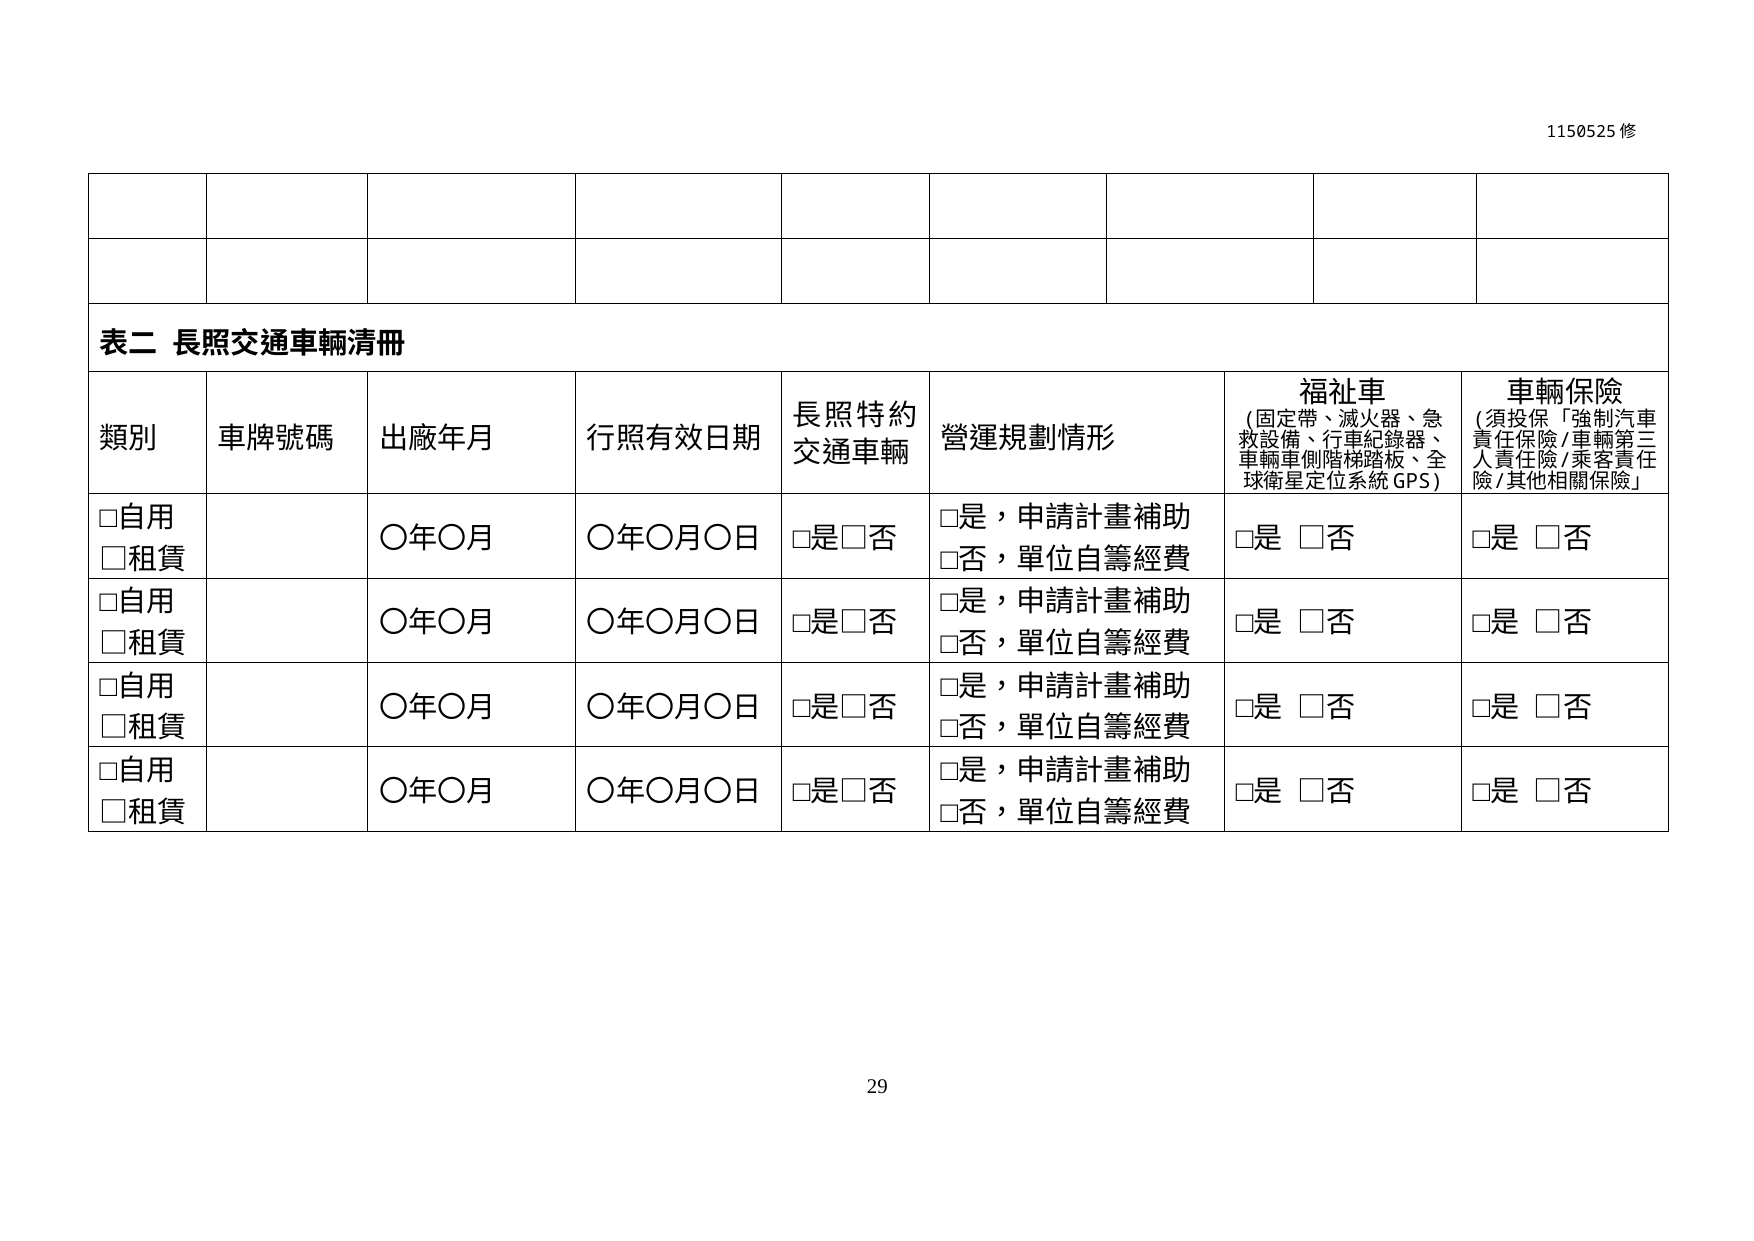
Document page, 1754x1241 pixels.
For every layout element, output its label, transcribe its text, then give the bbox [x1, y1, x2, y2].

table_cell 福祉車 (固定帶、滅火器、急救設備、行車紀錄器、車輛車側階梯踏板、全球衛星定位系統GPS) [1225, 372, 1461, 493]
table_cell [1314, 174, 1476, 238]
table_cell 〇年〇月 [368, 494, 575, 577]
table_cell 車牌號碼 [207, 372, 367, 493]
table_cell □是，申請計畫補助 □否，單位自籌經費 [930, 579, 1224, 662]
table_cell □是 □否 [1225, 494, 1461, 577]
table_cell 〇年〇月〇日 [576, 747, 781, 831]
table_cell 車輛保險 (須投保「強制汽車責任保險/車輛第三人責任險/乘客責任險/其他相關保險」 [1462, 372, 1668, 493]
table_cell [207, 747, 367, 831]
table_cell 行照有效日期 [576, 372, 781, 493]
table_cell 〇年〇月 [368, 579, 575, 662]
table_cell □是 □否 [1462, 747, 1668, 831]
table_cell 長照特約交通車輛 [782, 372, 929, 493]
table_cell □是 □否 [1225, 579, 1461, 662]
table_cell □是 □否 [1462, 579, 1668, 662]
table_cell □是 □否 [1225, 747, 1461, 831]
table_cell □是，申請計畫補助 □否，單位自籌經費 [930, 494, 1224, 577]
table_cell [1314, 239, 1476, 303]
table_cell □是□否 [782, 579, 929, 662]
table_cell [207, 174, 367, 238]
table_cell □自用□租賃 [89, 494, 206, 577]
table_cell □是□否 [782, 663, 929, 746]
table_cell [207, 579, 367, 662]
table_cell □是□否 [782, 494, 929, 577]
table_cell [368, 174, 575, 238]
table_cell [930, 174, 1106, 238]
table_cell [782, 174, 929, 238]
table_cell [89, 174, 206, 238]
table_cell □自用□租賃 [89, 579, 206, 662]
table_cell [368, 239, 575, 303]
table_cell [1477, 174, 1668, 238]
table_cell □是□否 [782, 747, 929, 831]
table_cell [576, 174, 781, 238]
table_cell 出廠年月 [368, 372, 575, 493]
table_cell [207, 239, 367, 303]
table_cell 〇年〇月 [368, 747, 575, 831]
table_cell [576, 239, 781, 303]
table_cell 營運規劃情形 [930, 372, 1224, 493]
table_cell □自用□租賃 [89, 663, 206, 746]
table_cell 〇年〇月〇日 [576, 663, 781, 746]
table_cell 表二 長照交通車輛清冊 [89, 304, 1668, 371]
table_cell □是 □否 [1462, 494, 1668, 577]
table_cell [207, 494, 367, 577]
table_cell [1477, 239, 1668, 303]
table_cell [207, 663, 367, 746]
table_cell [89, 239, 206, 303]
table_cell 類別 [89, 372, 206, 493]
table_cell [782, 239, 929, 303]
table_cell □是，申請計畫補助 □否，單位自籌經費 [930, 747, 1224, 831]
table_cell [1107, 174, 1313, 238]
table_cell [1107, 239, 1313, 303]
table_cell 〇年〇月 [368, 663, 575, 746]
table_cell □是 □否 [1225, 663, 1461, 746]
table_cell □是 □否 [1462, 663, 1668, 746]
table_cell □是，申請計畫補助 □否，單位自籌經費 [930, 663, 1224, 746]
table_cell 〇年〇月〇日 [576, 579, 781, 662]
table_cell [930, 239, 1106, 303]
table_cell 〇年〇月〇日 [576, 494, 781, 577]
table_cell □自用□租賃 [89, 747, 206, 831]
